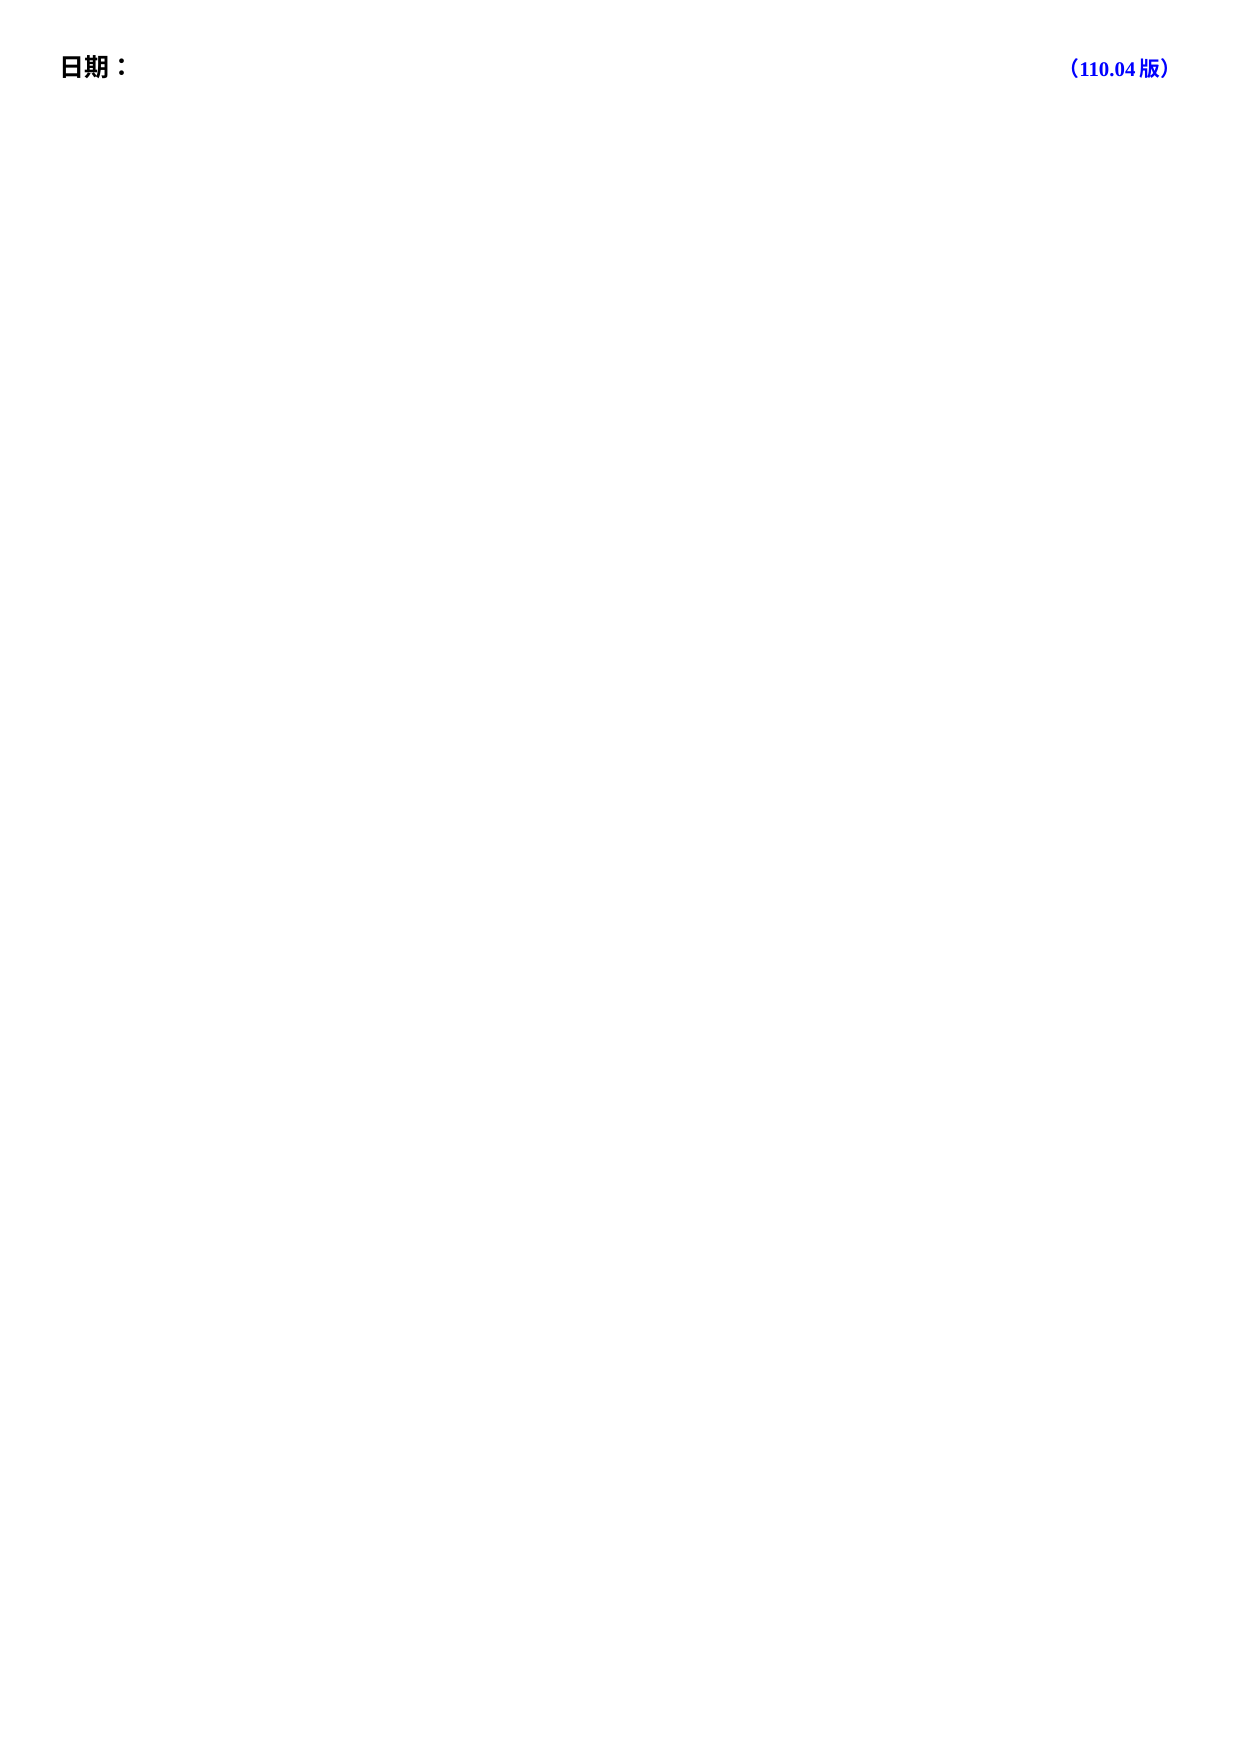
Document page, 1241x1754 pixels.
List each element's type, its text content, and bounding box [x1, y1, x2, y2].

text 日期： （110.04版） [59, 47, 1181, 83]
